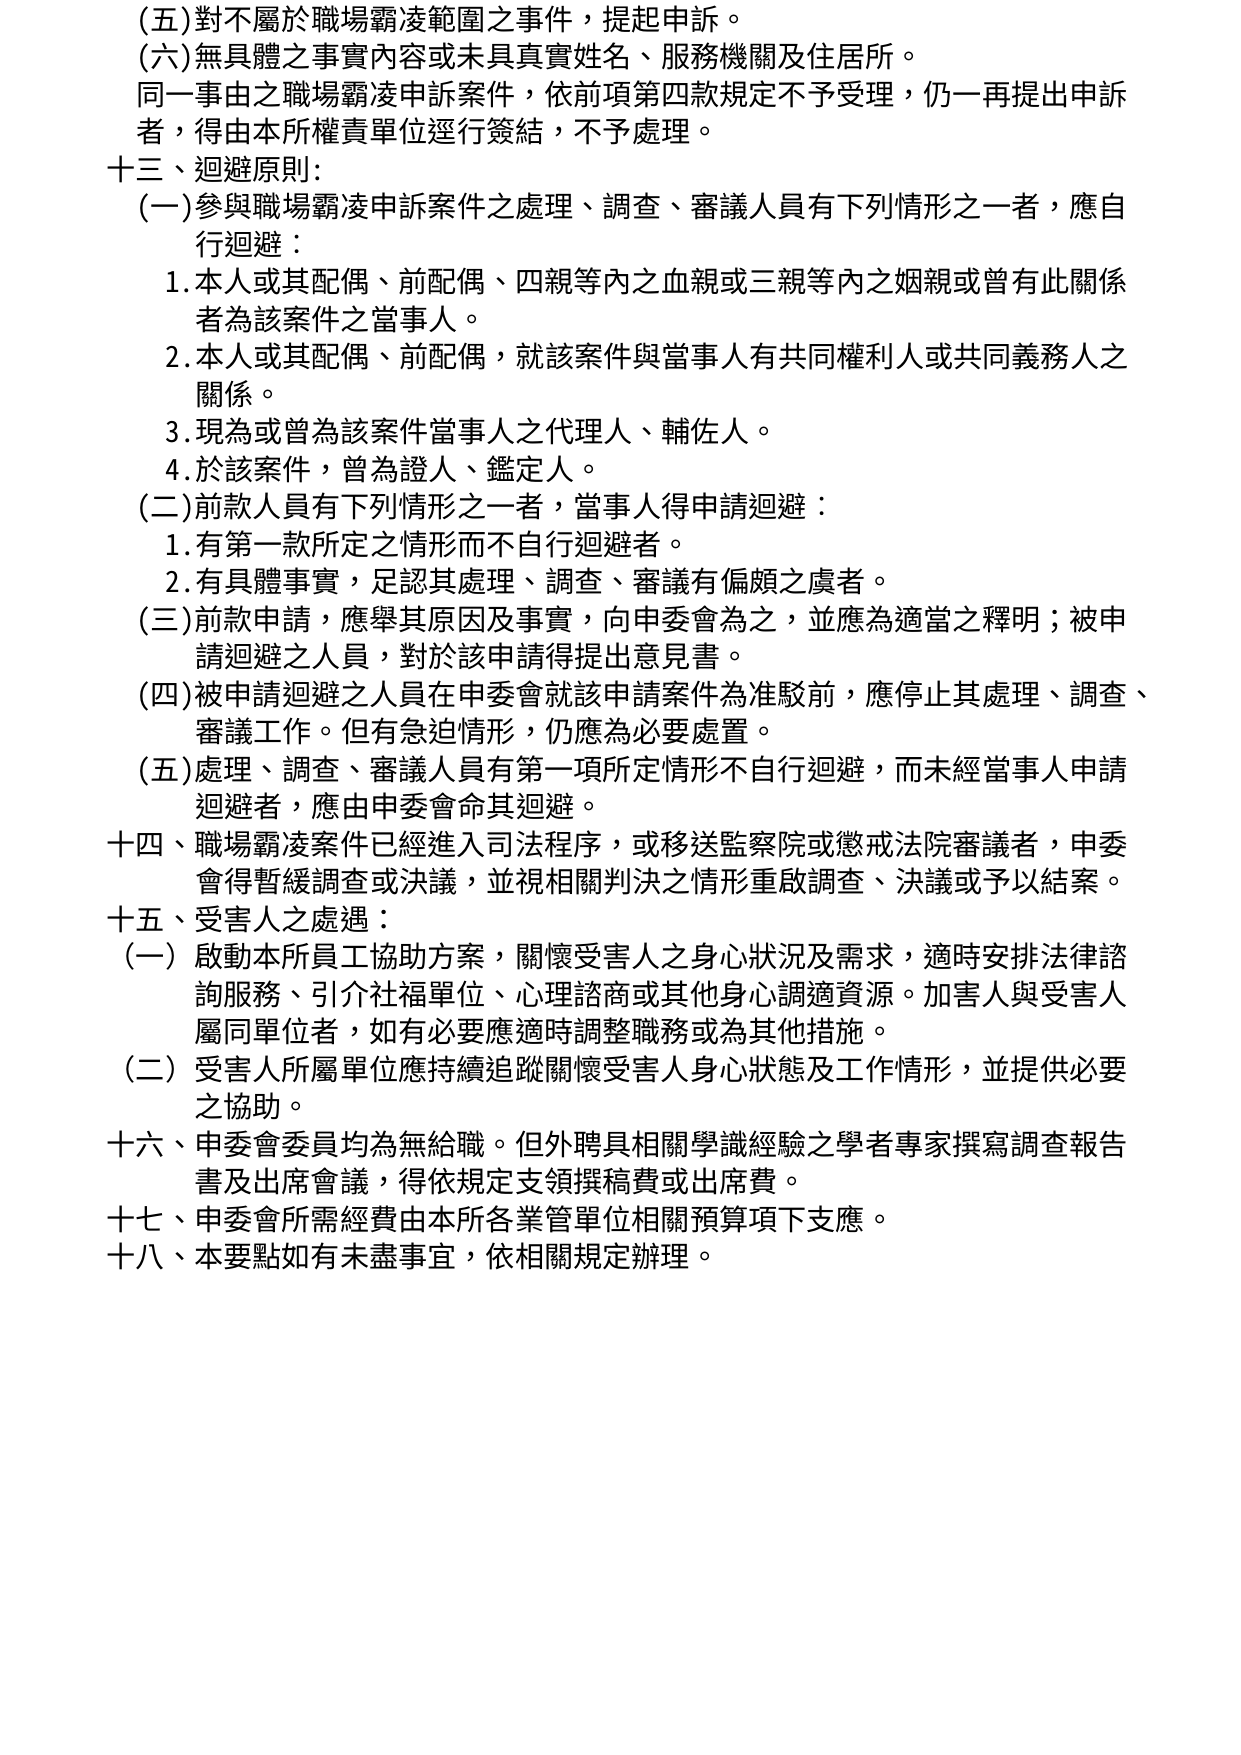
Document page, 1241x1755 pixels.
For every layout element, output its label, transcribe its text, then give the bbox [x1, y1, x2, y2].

text 十三、迴避原則: [106, 150, 1134, 187]
text 十四、職場霸凌案件已經進入司法程序，或移送監察院或懲戒法院審議者，申委會得暫緩調查或決議，並視相關判決之情形重啟調查、決議或予以結案。 [106, 825, 1134, 900]
text 1.本人或其配偶、前配偶、四親等內之血親或三親等內之姻親或曾有此關係者為該案件之當事人。 [165, 262, 1134, 337]
text (一)參與職場霸凌申訴案件之處理、調查、審議人員有下列情形之一者，應自行迴避︰ [136, 187, 1134, 262]
text 2. 本人或其配偶、前配偶，就該案件與當事人有共同權利人或共同義務人之關係。 [165, 337, 1134, 412]
text 十七、申委會所需經費由本所各業管單位相關預算項下支應。 [106, 1200, 1134, 1237]
text (五)對不屬於職場霸凌範圍之事件，提起申訴。 [106, 0, 1134, 37]
text 同一事由之職場霸凌申訴案件，依前項第四款規定不予受理，仍一再提出申訴者，得由本所權責單位逕行簽結，不予處理。 [136, 75, 1134, 150]
text (五)處理、調查、審議人員有第一項所定情形不自行迴避，而未經當事人申請迴避者，應由申委會命其迴避。 [136, 750, 1134, 825]
text (六)無具體之事實內容或未具真實姓名、服務機關及住居所。 [106, 37, 1134, 75]
text 十六、申委會委員均為無給職。但外聘具相關學識經驗之學者專家撰寫調查報告書及出席會議，得依規定支領撰稿費或出席費。 [106, 1125, 1134, 1200]
text 十五、受害人之處遇： [106, 900, 1134, 937]
text (四)被申請迴避之人員在申委會就該申請案件為准駁前，應停止其處理、調查、審議工作。但有急迫情形，仍應為必要處置。 [136, 675, 1134, 750]
text 4. 於該案件，曾為證人、鑑定人。 [165, 450, 1134, 487]
text 2. 有具體事實，足認其處理、調查、審議有偏頗之虞者。 [165, 562, 1134, 600]
text （二）受害人所屬單位應持續追蹤關懷受害人身心狀態及工作情形，並提供必要之協助。 [106, 1050, 1134, 1125]
text 3. 現為或曾為該案件當事人之代理人、輔佐人。 [165, 412, 1134, 450]
text （一）啟動本所員工協助方案，關懷受害人之身心狀況及需求，適時安排法律諮詢服務、引介社福單位、心理諮商或其他身心調適資源。加害人與受害人屬同單位者，如有必要應適時調整職務或為其他措施。 [106, 937, 1134, 1050]
text (二)前款人員有下列情形之一者，當事人得申請迴避︰ [136, 487, 1134, 525]
text (三)前款申請，應舉其原因及事實，向申委會為之，並應為適當之釋明；被申請迴避之人員，對於該申請得提出意見書。 [136, 600, 1134, 675]
text 1. 有第一款所定之情形而不自行迴避者。 [165, 525, 1134, 562]
text 十八、本要點如有未盡事宜，依相關規定辦理。 [106, 1237, 1134, 1275]
